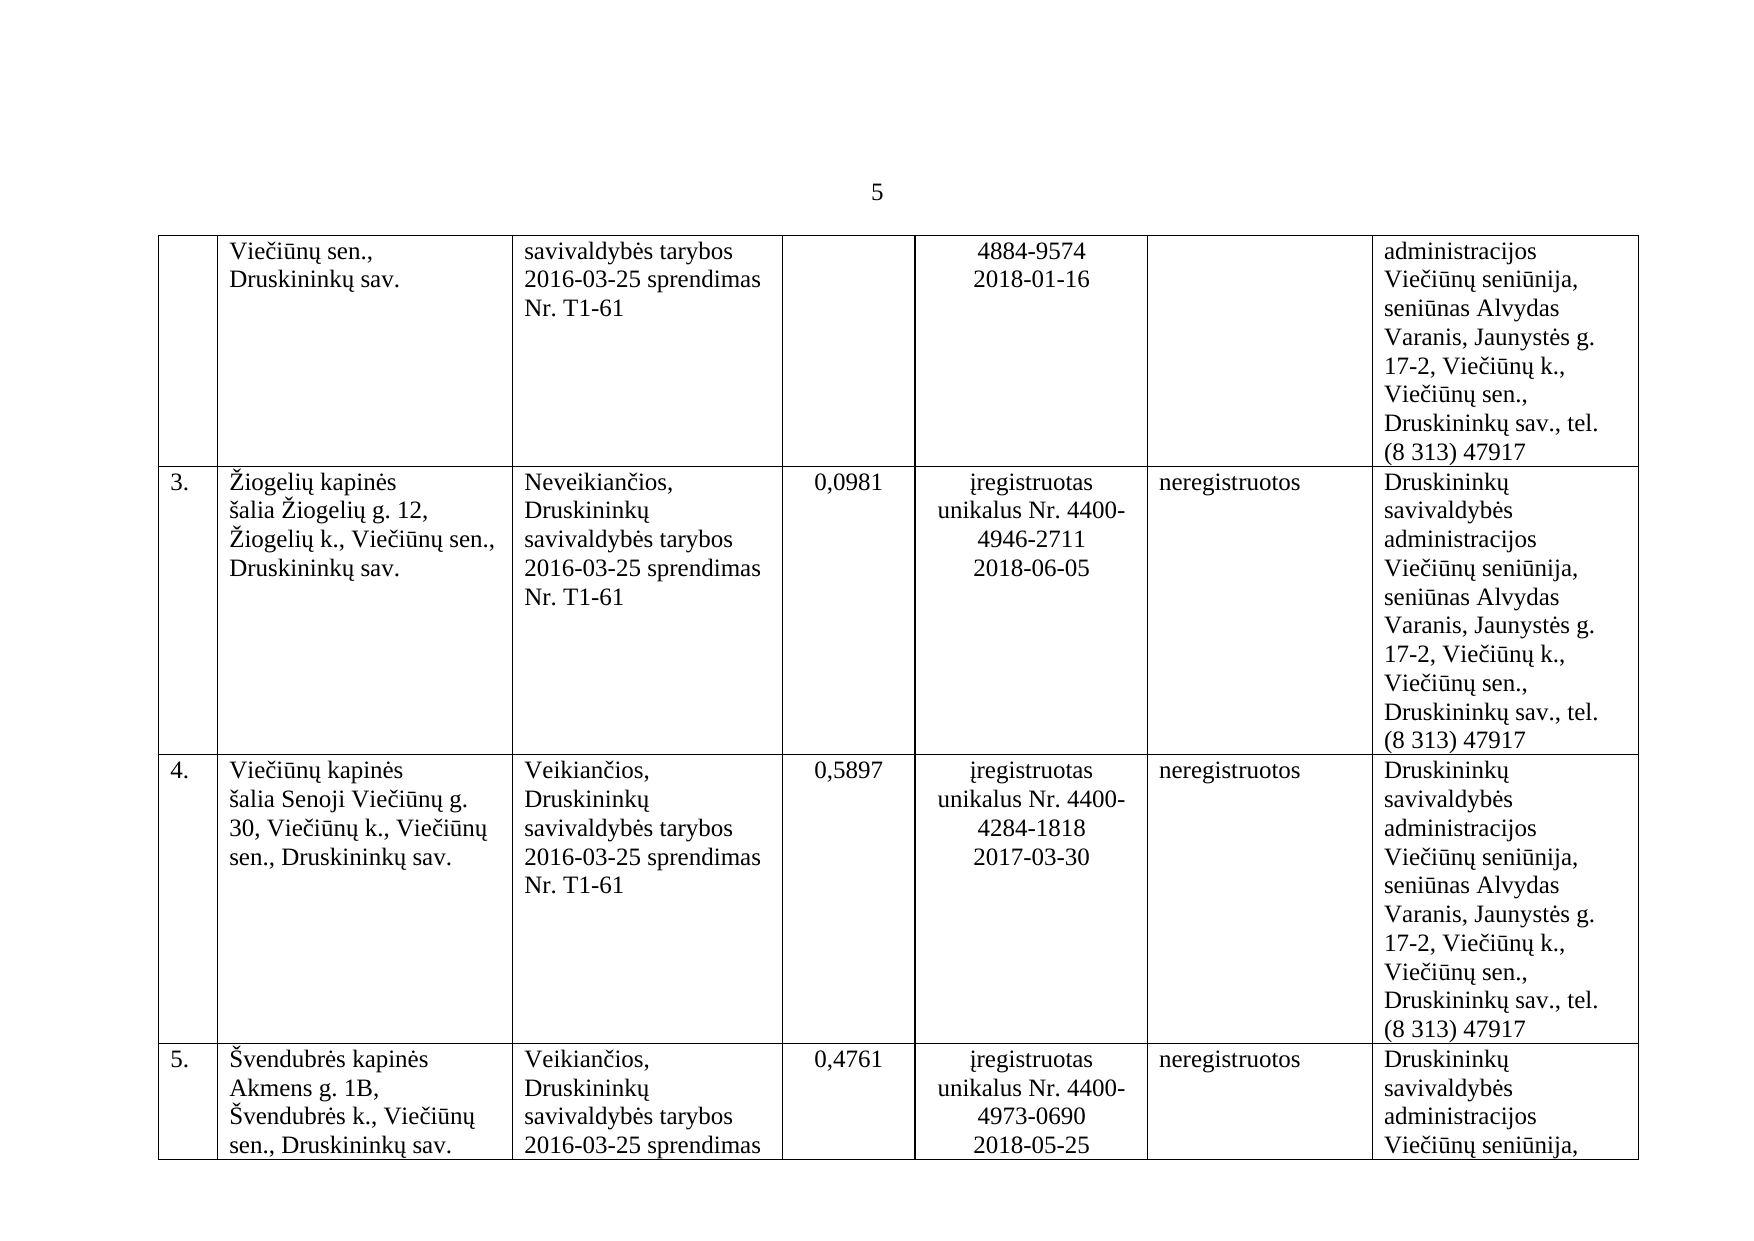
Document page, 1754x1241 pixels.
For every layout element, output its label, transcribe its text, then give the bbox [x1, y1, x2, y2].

table_cell Veikiančios, Druskininkų savivaldybės tarybos 2016-03-25 sprendimas [513, 1044, 782, 1159]
table_cell Druskininkų savivaldybės administracijos Viečiūnų seniūnija, [1373, 1044, 1638, 1159]
table_cell Druskininkų savivaldybės administracijos Viečiūnų seniūnija, seniūnas Alvydas Varanis, Jaunystės g. 17-2, Viečiūnų k., Viečiūnų sen., Druskininkų sav., tel. (8 313) 47917 [1373, 467, 1638, 754]
table_cell įregistruotas unikalus Nr. 4400-4946-2711 2018-06-05 [916, 467, 1147, 754]
table_cell savivaldybės tarybos 2016-03-25 sprendimas Nr. T1-61 [513, 236, 782, 466]
table_cell neregistruotos [1148, 1044, 1372, 1159]
table_cell administracijos Viečiūnų seniūnija, seniūnas Alvydas Varanis, Jaunystės g. 17-2, Viečiūnų k., Viečiūnų sen., Druskininkų sav., tel. (8 313) 47917 [1373, 236, 1638, 466]
table_cell 0,0981 [783, 467, 914, 754]
table_cell Neveikiančios, Druskininkų savivaldybės tarybos 2016-03-25 sprendimas Nr. T1-61 [513, 467, 782, 754]
table_cell įregistruotas unikalus Nr. 4400-4284-1818 2017-03-30 [916, 755, 1147, 1043]
table_cell 4. [159, 755, 217, 1043]
table_cell įregistruotas unikalus Nr. 4400-4973-0690 2018-05-25 [916, 1044, 1147, 1159]
table_cell Žiogelių kapinės šalia Žiogelių g. 12, Žiogelių k., Viečiūnų sen., Druskininkų sav. [218, 467, 512, 754]
table_cell [159, 236, 217, 466]
table_cell [1148, 236, 1372, 466]
table_cell 3. [159, 467, 217, 754]
table_cell Druskininkų savivaldybės administracijos Viečiūnų seniūnija, seniūnas Alvydas Varanis, Jaunystės g. 17-2, Viečiūnų k., Viečiūnų sen., Druskininkų sav., tel. (8 313) 47917 [1373, 755, 1638, 1043]
table_cell Viečiūnų kapinės šalia Senoji Viečiūnų g. 30, Viečiūnų k., Viečiūnų sen., Druskininkų sav. [218, 755, 512, 1043]
table_cell Viečiūnų sen., Druskininkų sav. [218, 236, 512, 466]
table_cell 5. [159, 1044, 217, 1159]
table_cell Veikiančios, Druskininkų savivaldybės tarybos 2016-03-25 sprendimas Nr. T1-61 [513, 755, 782, 1043]
table_cell [783, 236, 914, 466]
table_cell 4884-9574 2018-01-16 [916, 236, 1147, 466]
table_cell Švendubrės kapinės Akmens g. 1B, Švendubrės k., Viečiūnų sen., Druskininkų sav. [218, 1044, 512, 1159]
table_cell 0,4761 [783, 1044, 914, 1159]
table_cell 0,5897 [783, 755, 914, 1043]
table_cell neregistruotos [1148, 467, 1372, 754]
table_cell neregistruotos [1148, 755, 1372, 1043]
